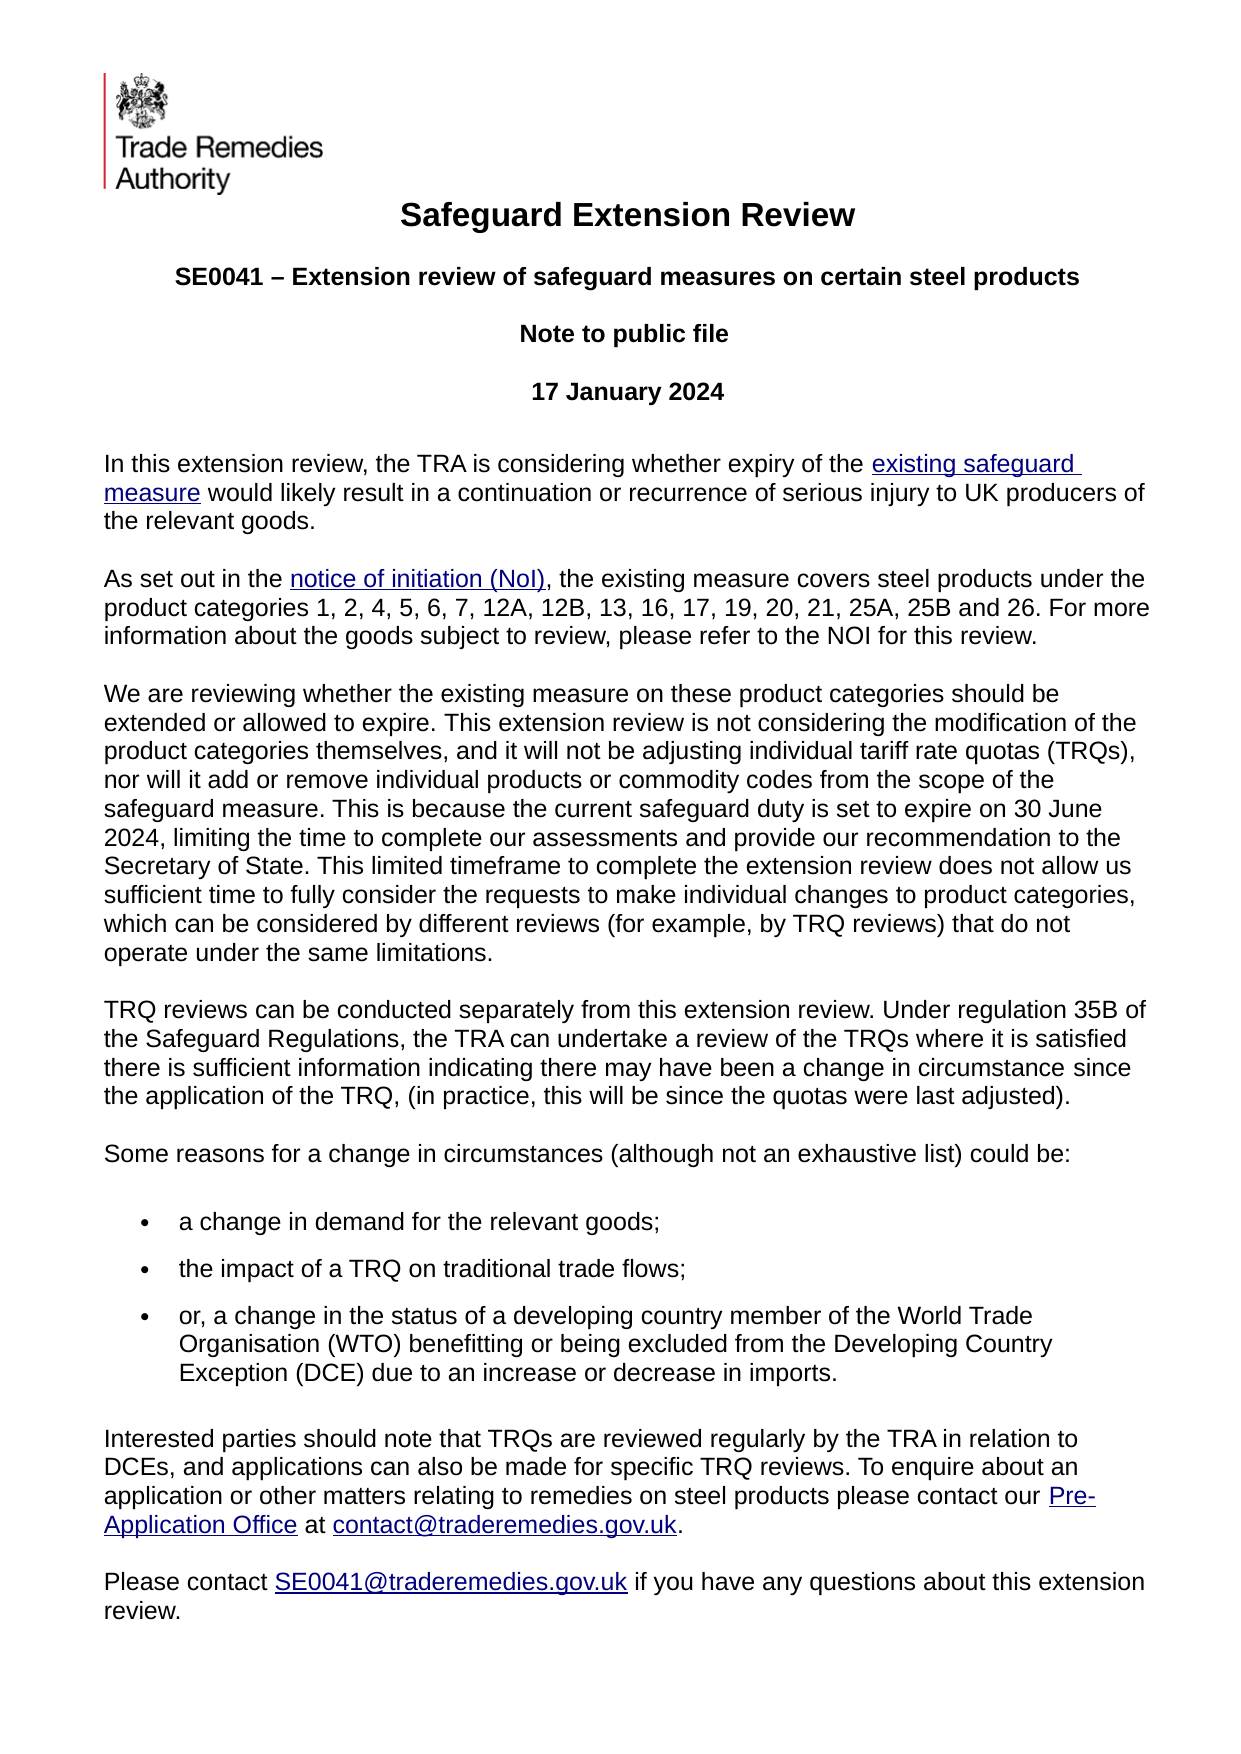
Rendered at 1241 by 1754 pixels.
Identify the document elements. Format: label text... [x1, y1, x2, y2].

text SE0041 – Extension review of safeguard measures on certain steel products [103, 262, 1152, 291]
text Interested parties should note that TRQs are reviewed regularly by the TRA in relation to DCEs, and applications can also be made for specific TRQ reviews. To enquire about an application or other matters relating to remedies on steel products please contact our Pre-Application Office at contact@traderemedies.gov.uk. [103, 1423, 1152, 1538]
text We are reviewing whether the existing measure on these product categories should be extended or allowed to expire. This extension review is not considering the modification of the product categories themselves, and it will not be adjusting individual tariff rate quotas (TRQs), nor will it add or remove individual products or commodity codes from the scope of the safeguard measure. This is because the current safeguard duty is set to expire on 30 June 2024, limiting the time to complete our assessments and provide our recommendation to the Secretary of State. This limited timeframe to complete the extension review does not allow us sufficient time to fully consider the requests to make individual changes to product categories, which can be considered by different reviews (for example, by TRQ reviews) that do not operate under the same limitations. [103, 679, 1152, 966]
text TRQ reviews can be conducted separately from this extension review. Under regulation 35B of the Safeguard Regulations, the TRA can undertake a review of the TRQs where it is satisfied there is sufficient information indicating there may have been a change in circumstance since the application of the TRQ, (in practice, this will be since the quotas were last adjusted). [103, 995, 1152, 1110]
text Safeguard Extension Review [103, 195, 1152, 233]
text Please contact SE0041@traderemedies.gov.uk if you have any questions about this extension review. [103, 1567, 1152, 1625]
list or, a change in the status of a developing country member of the World Trade Organisation (WTO) benefitting or being excluded from the Developing Country Exception (DCE) due to an increase or decrease in imports. [141, 1301, 1152, 1387]
text Note to public file [103, 319, 1152, 348]
text As set out in the notice of initiation (NoI), the existing measure covers steel products under the product categories 1, 2, 4, 5, 6, 7, 12A, 12B, 13, 16, 17, 19, 20, 21, 25A, 25B and 26. For more information about the goods subject to review, please refer to the NOI for this review. [103, 564, 1152, 650]
list a change in demand for the relevant goods; [141, 1207, 1152, 1236]
text In this extension review, the TRA is considering whether expiry of the existing safeguard measure would likely result in a continuation or recurrence of serious injury to UK producers of the relevant goods. [103, 449, 1152, 535]
text Some reasons for a change in circumstances (although not an exhaustive list) could be: [103, 1139, 1152, 1168]
text 17 January 2024 [103, 377, 1152, 406]
list the impact of a TRQ on traditional trade flows; [141, 1254, 1152, 1282]
